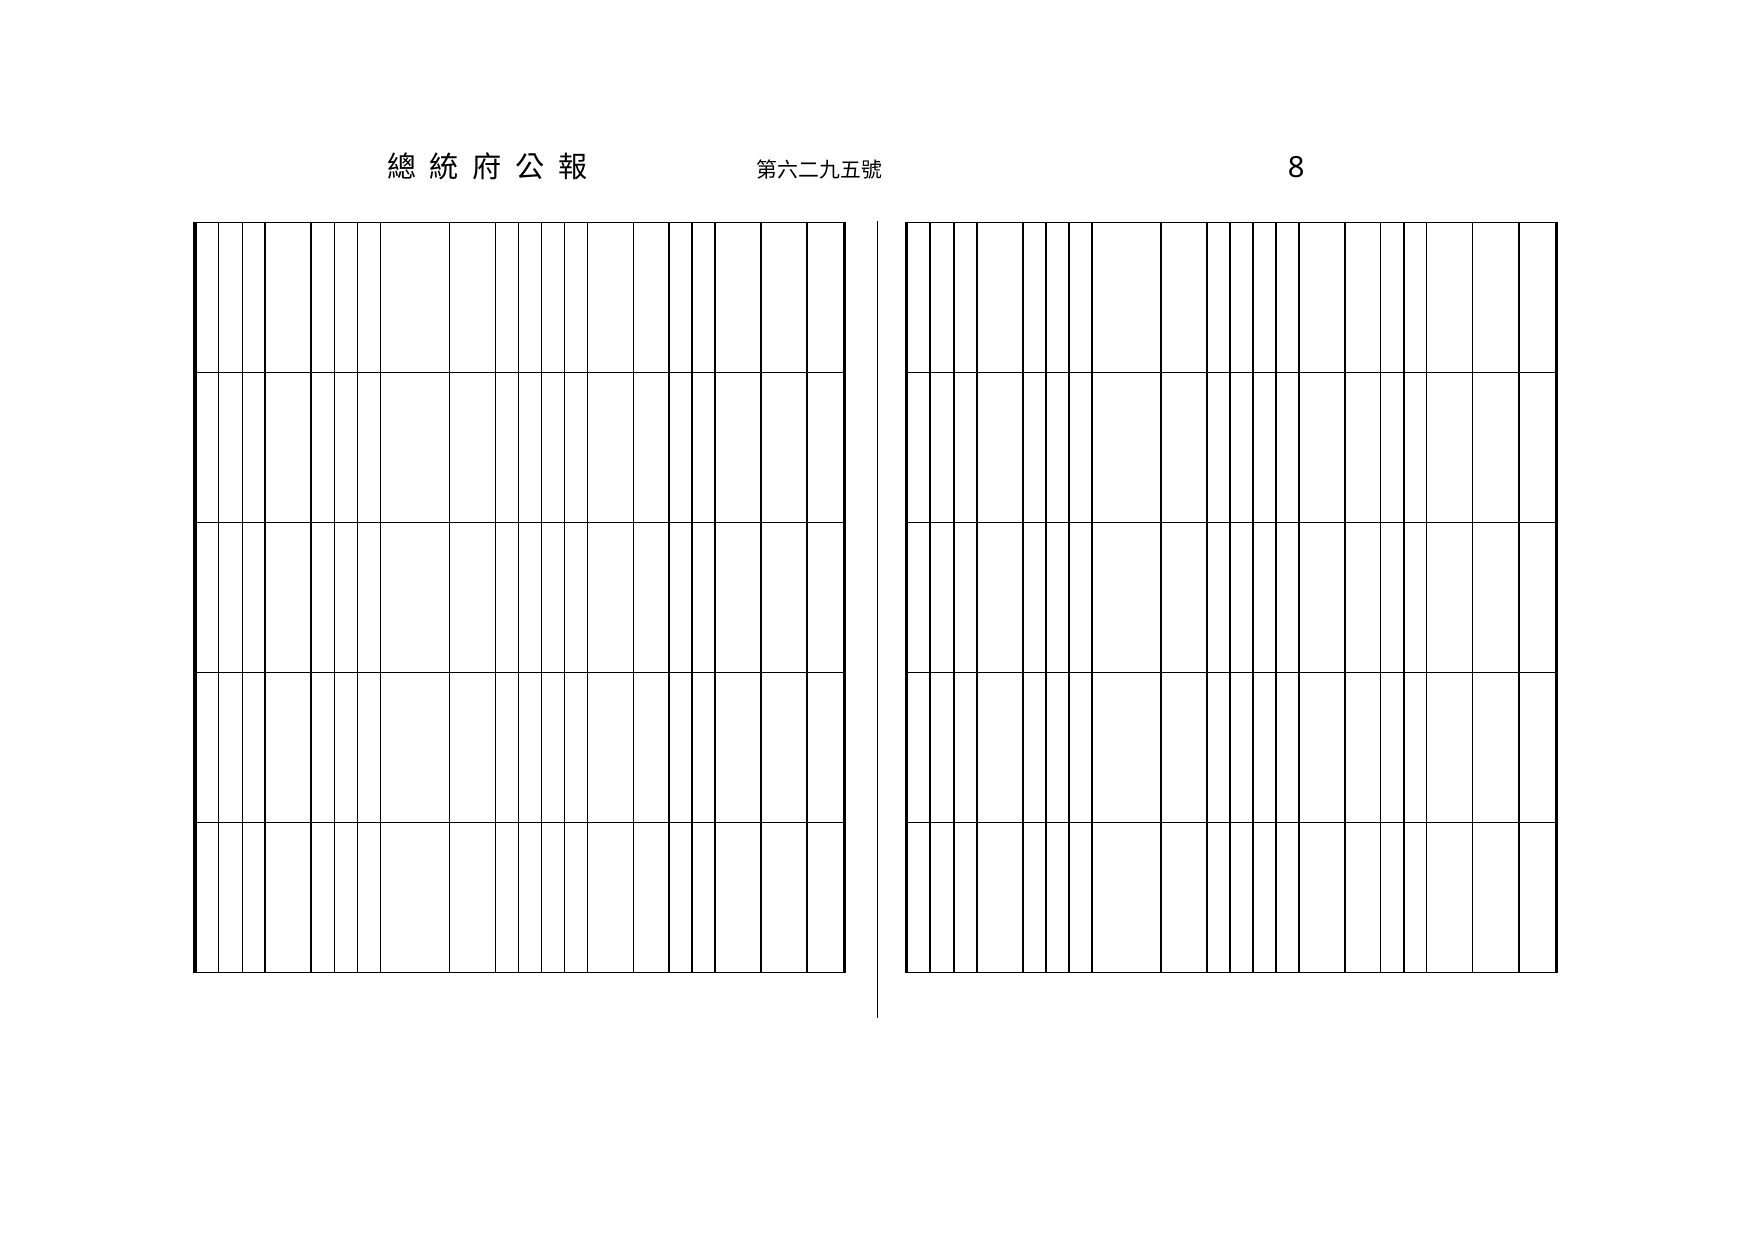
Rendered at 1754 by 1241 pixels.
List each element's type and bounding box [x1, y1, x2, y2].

table_cell [565, 373, 587, 522]
table_cell [312, 673, 334, 822]
table_cell [1300, 673, 1322, 822]
table_cell [219, 373, 242, 522]
table_cell [1381, 373, 1403, 522]
table_cell [1254, 523, 1275, 672]
table_cell [693, 673, 714, 822]
table_cell [335, 673, 357, 822]
table_cell [931, 823, 953, 972]
table_cell [908, 223, 929, 372]
table_cell [450, 523, 472, 672]
table_cell [1300, 223, 1322, 372]
table_cell [1093, 523, 1115, 672]
table_cell [1381, 673, 1403, 822]
table_cell [1520, 823, 1555, 972]
table_cell [784, 373, 806, 522]
table_cell [1231, 373, 1252, 522]
table_cell [450, 673, 472, 822]
table_cell [1138, 673, 1160, 822]
table_cell [611, 823, 633, 972]
table_cell [1000, 373, 1022, 522]
table_cell [1047, 673, 1068, 822]
table_cell [542, 373, 564, 522]
table_cell [1277, 823, 1298, 972]
table_cell [1254, 823, 1275, 972]
table_cell [670, 223, 691, 372]
table_cell [1162, 223, 1184, 372]
table_cell [1322, 523, 1344, 672]
table_cell [1277, 373, 1298, 522]
table_cell [588, 823, 611, 972]
table_cell [403, 523, 426, 672]
table_cell [450, 223, 472, 372]
table_cell [1405, 523, 1426, 672]
table_cell [1047, 223, 1068, 372]
table_cell [1184, 223, 1206, 372]
table_cell [197, 373, 218, 522]
table_cell [1300, 523, 1322, 672]
table_cell [266, 223, 288, 372]
table_cell [1162, 673, 1184, 822]
table_cell [908, 373, 929, 522]
table_cell [1405, 673, 1426, 822]
table_cell [1070, 823, 1091, 972]
table_cell [1024, 373, 1045, 522]
table_cell [1231, 823, 1252, 972]
table_cell [1520, 523, 1555, 672]
table_cell [716, 373, 738, 522]
table_cell [519, 523, 541, 672]
table_cell [955, 523, 976, 672]
table_cell [1184, 673, 1206, 822]
table_cell [1405, 223, 1426, 372]
table_cell [381, 223, 403, 372]
table_cell [1024, 823, 1045, 972]
table_cell [1070, 523, 1091, 672]
table_cell [908, 523, 929, 672]
table_cell [1300, 823, 1322, 972]
table_cell [381, 673, 403, 822]
table_cell [496, 373, 518, 522]
table_cell [784, 223, 806, 372]
table_cell [426, 673, 449, 822]
table_cell [634, 523, 668, 672]
table_cell [693, 223, 714, 372]
table_cell [565, 823, 587, 972]
table_cell [1322, 673, 1344, 822]
table_cell [565, 223, 587, 372]
table_cell [693, 823, 714, 972]
table_cell [1496, 823, 1518, 972]
table_cell [288, 823, 310, 972]
table_cell [716, 523, 738, 672]
table_cell [219, 823, 242, 972]
table_cell [1231, 523, 1252, 672]
table_cell [808, 673, 843, 822]
table_cell [197, 523, 218, 672]
table_cell [1450, 373, 1472, 522]
table_cell [1000, 523, 1022, 672]
table_cell [1450, 223, 1472, 372]
table_cell [808, 823, 843, 972]
table_cell [1093, 673, 1115, 822]
table_cell [450, 823, 472, 972]
table_cell [931, 523, 953, 672]
table_cell [473, 523, 495, 672]
table_cell [1277, 223, 1298, 372]
table_cell [1070, 373, 1091, 522]
table_cell [762, 523, 784, 672]
table_cell [738, 673, 760, 822]
table_cell [670, 523, 691, 672]
table_cell [335, 823, 357, 972]
table_cell [473, 823, 495, 972]
table_cell [496, 673, 518, 822]
table_cell [1381, 823, 1403, 972]
table_cell [219, 223, 242, 372]
table_cell [762, 823, 784, 972]
table_cell [1184, 523, 1206, 672]
table_cell [762, 673, 784, 822]
table_cell [1322, 373, 1344, 522]
table_cell [542, 523, 564, 672]
table_cell [784, 673, 806, 822]
table_cell [381, 373, 403, 522]
table_cell [1300, 373, 1322, 522]
table_cell [542, 673, 564, 822]
table_cell [1208, 223, 1229, 372]
table_cell [1184, 823, 1206, 972]
table_cell [1208, 373, 1229, 522]
table_cell [1427, 523, 1450, 672]
table_cell [266, 823, 288, 972]
table_cell [1162, 823, 1184, 972]
table_cell [266, 523, 288, 672]
table_cell [1473, 223, 1496, 372]
table_cell [403, 673, 426, 822]
table_cell [381, 523, 403, 672]
table_cell [1381, 523, 1403, 672]
table_cell [496, 223, 518, 372]
table_cell [473, 373, 495, 522]
table_cell [473, 223, 495, 372]
table_cell [1346, 223, 1380, 372]
table_cell [955, 373, 976, 522]
table_cell [335, 373, 357, 522]
table_cell [335, 523, 357, 672]
table_cell [1208, 673, 1229, 822]
table_cell [1231, 223, 1252, 372]
table_cell [1346, 373, 1380, 522]
table_cell [243, 373, 264, 522]
table_cell [1047, 823, 1068, 972]
table_cell [1138, 223, 1160, 372]
table_cell [426, 823, 449, 972]
table_cell [1162, 523, 1184, 672]
table_cell [1093, 373, 1115, 522]
table_cell [1138, 373, 1160, 522]
table_cell [1427, 823, 1450, 972]
table_cell [1115, 823, 1138, 972]
table_cell [634, 673, 668, 822]
table_cell [450, 373, 472, 522]
table_cell [519, 373, 541, 522]
table_cell [496, 823, 518, 972]
table_cell [1277, 673, 1298, 822]
table_cell [808, 373, 843, 522]
table_cell [1496, 223, 1518, 372]
table_cell [1138, 523, 1160, 672]
table_cell [716, 673, 738, 822]
table_cell [565, 523, 587, 672]
table_cell [1208, 523, 1229, 672]
table_cell [219, 673, 242, 822]
table_cell [381, 823, 403, 972]
table_cell [542, 823, 564, 972]
table_cell [1473, 673, 1496, 822]
table_cell [1184, 373, 1206, 522]
table_cell [1024, 523, 1045, 672]
table_cell [1254, 223, 1275, 372]
table_cell [634, 373, 668, 522]
table_cell [784, 823, 806, 972]
table_cell [693, 373, 714, 522]
table_cell [1231, 673, 1252, 822]
table_cell [197, 223, 218, 372]
table_cell [588, 223, 611, 372]
table_cell [1450, 673, 1472, 822]
table_cell [955, 673, 976, 822]
table_cell [542, 223, 564, 372]
table_cell [1473, 523, 1496, 672]
table_cell [312, 223, 334, 372]
table_cell [1496, 373, 1518, 522]
table_cell [978, 223, 1000, 372]
table_cell [1322, 823, 1344, 972]
table_cell [1427, 223, 1450, 372]
table_cell [312, 373, 334, 522]
table_cell [1520, 373, 1555, 522]
table_cell [358, 373, 380, 522]
table_cell [588, 373, 611, 522]
table_cell [288, 523, 310, 672]
table_cell [1346, 673, 1380, 822]
table_cell [931, 373, 953, 522]
table_cell [1138, 823, 1160, 972]
table_cell [312, 523, 334, 672]
table_cell [197, 673, 218, 822]
table_cell [243, 673, 264, 822]
table_cell [1254, 673, 1275, 822]
table_cell [931, 223, 953, 372]
table_cell [1496, 673, 1518, 822]
table_cell [1520, 673, 1555, 822]
table_cell [426, 523, 449, 672]
table_cell [1093, 823, 1115, 972]
table_cell [1024, 223, 1045, 372]
table_cell [288, 223, 310, 372]
table_cell [1070, 223, 1091, 372]
table_cell [908, 673, 929, 822]
table_cell [908, 823, 929, 972]
table_cell [1115, 223, 1138, 372]
table_cell [1115, 673, 1138, 822]
table_cell [358, 823, 380, 972]
table_cell [1450, 823, 1472, 972]
table_cell [358, 223, 380, 372]
table_cell [219, 523, 242, 672]
table_cell [243, 823, 264, 972]
table_cell [716, 223, 738, 372]
table_cell [403, 223, 426, 372]
table_cell [670, 823, 691, 972]
table_cell [266, 373, 288, 522]
table_cell [738, 823, 760, 972]
table_cell [403, 373, 426, 522]
table_cell [403, 823, 426, 972]
table_cell [426, 223, 449, 372]
table_cell [1000, 223, 1022, 372]
table_cell [588, 673, 611, 822]
table_cell [1024, 673, 1045, 822]
table_cell [519, 823, 541, 972]
table_cell [1277, 523, 1298, 672]
table_cell [762, 373, 784, 522]
table_cell [978, 373, 1000, 522]
table_cell [784, 523, 806, 672]
table_cell [634, 823, 668, 972]
table_cell [266, 673, 288, 822]
table_cell [738, 373, 760, 522]
table_cell [519, 223, 541, 372]
table_cell [1254, 373, 1275, 522]
table_cell [738, 523, 760, 672]
table_cell [288, 673, 310, 822]
table_cell [978, 823, 1000, 972]
table_cell [1450, 523, 1472, 672]
table_cell [1070, 673, 1091, 822]
table_cell [808, 523, 843, 672]
table_cell [611, 673, 633, 822]
table_cell [808, 223, 843, 372]
table_cell [1473, 823, 1496, 972]
table_cell [611, 373, 633, 522]
table_cell [978, 523, 1000, 672]
table_cell [670, 673, 691, 822]
table_cell [1115, 373, 1138, 522]
table_cell [978, 673, 1000, 822]
table_cell [716, 823, 738, 972]
table_cell [611, 223, 633, 372]
table_cell [519, 673, 541, 822]
table_cell [1427, 673, 1450, 822]
table_cell [473, 673, 495, 822]
table_cell [1115, 523, 1138, 672]
table_cell [1000, 823, 1022, 972]
table_cell [1405, 823, 1426, 972]
table_cell [1322, 223, 1344, 372]
table_cell [955, 223, 976, 372]
table_cell [693, 523, 714, 672]
table_cell [1047, 523, 1068, 672]
table_cell [588, 523, 611, 672]
table_cell [358, 673, 380, 822]
table_cell [762, 223, 784, 372]
table_cell [1162, 373, 1184, 522]
table_cell [1346, 523, 1380, 672]
table_cell [197, 823, 218, 972]
table_cell [312, 823, 334, 972]
table_cell [1047, 373, 1068, 522]
table_cell [634, 223, 668, 372]
table_cell [1520, 223, 1555, 372]
table_cell [1405, 373, 1426, 522]
table_cell [358, 523, 380, 672]
table_cell [243, 223, 264, 372]
table_cell [1346, 823, 1380, 972]
table_cell [1000, 673, 1022, 822]
table_cell [496, 523, 518, 672]
table_cell [243, 523, 264, 672]
table_cell [1496, 523, 1518, 672]
table_cell [1427, 373, 1450, 522]
table_cell [565, 673, 587, 822]
table_cell [1473, 373, 1496, 522]
table_cell [738, 223, 760, 372]
table_cell [1381, 223, 1403, 372]
table_cell [670, 373, 691, 522]
table_cell [1208, 823, 1229, 972]
table_cell [426, 373, 449, 522]
table_cell [611, 523, 633, 672]
table_cell [931, 673, 953, 822]
table_cell [288, 373, 310, 522]
table_cell [335, 223, 357, 372]
table_cell [955, 823, 976, 972]
table_cell [1093, 223, 1115, 372]
